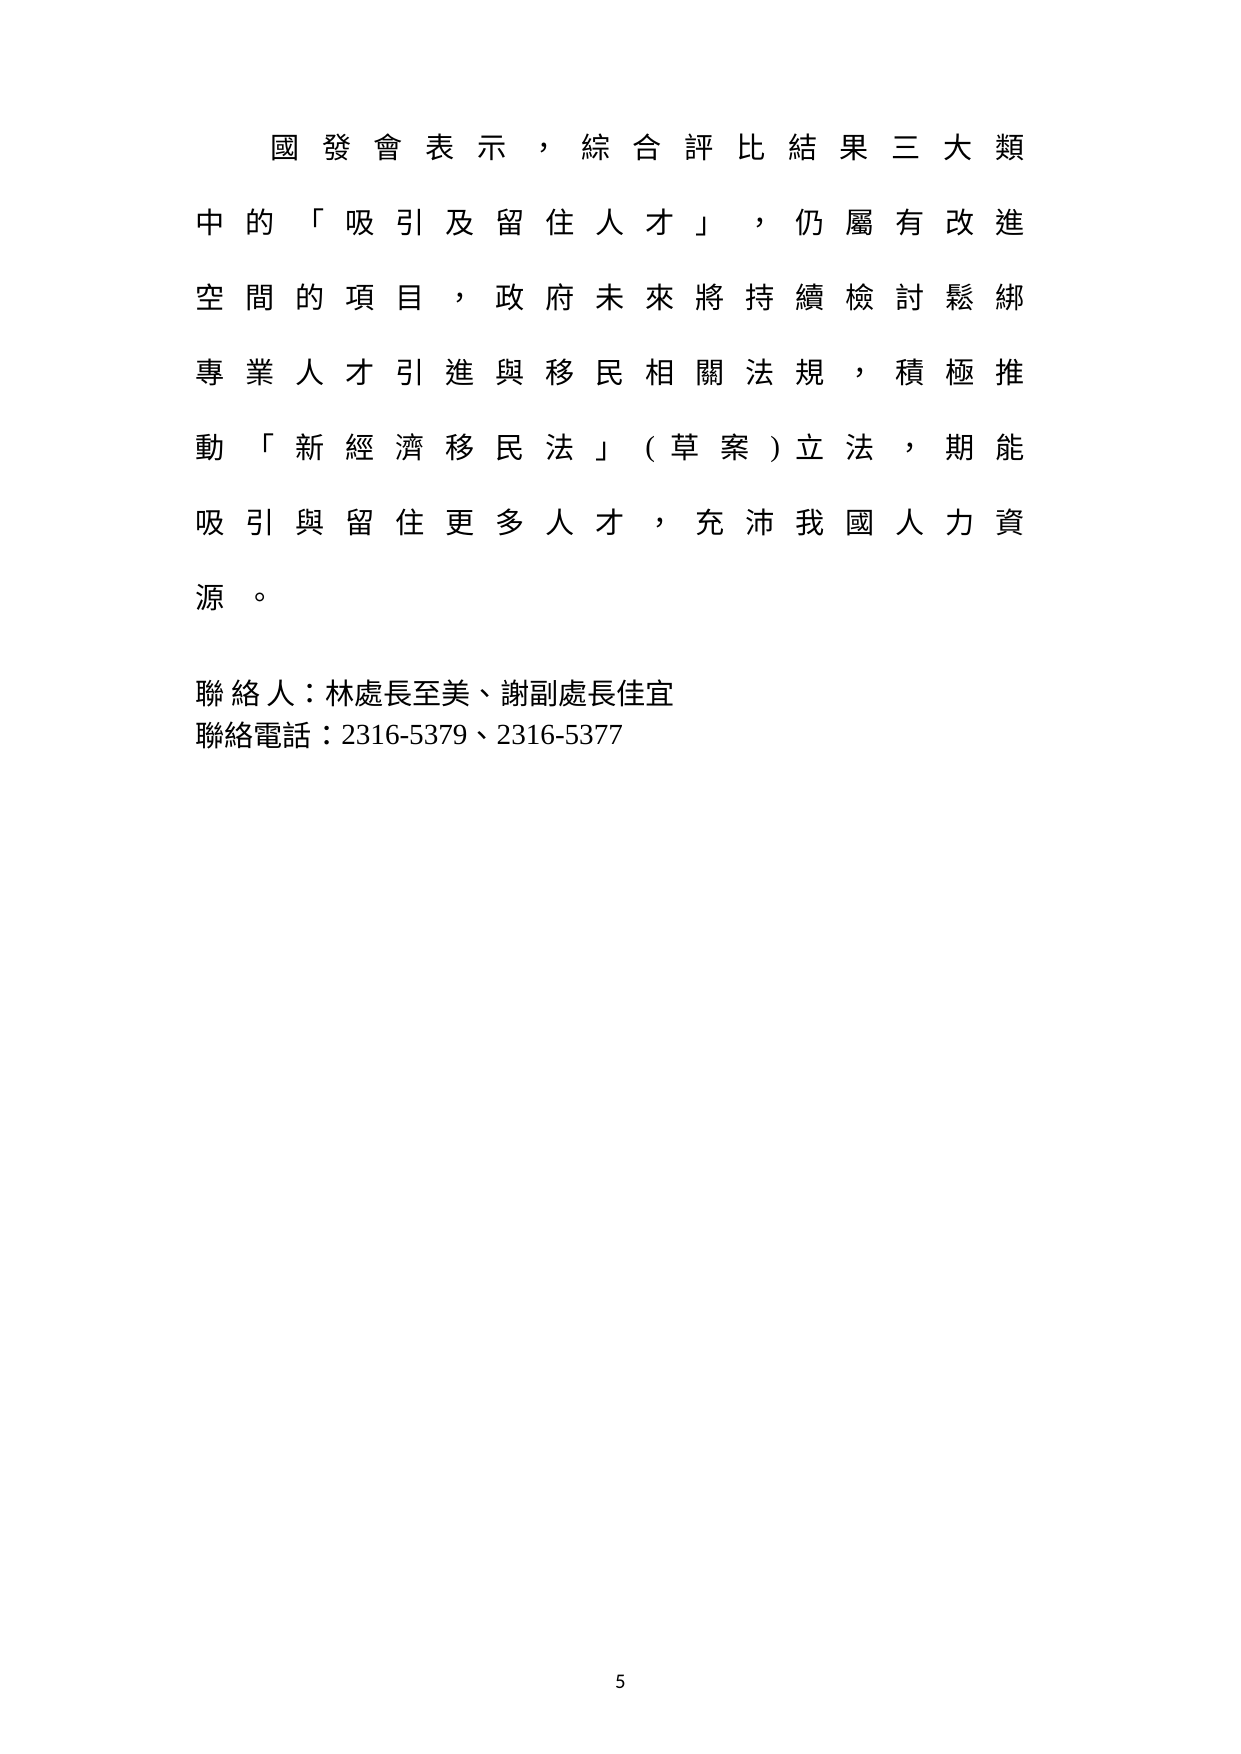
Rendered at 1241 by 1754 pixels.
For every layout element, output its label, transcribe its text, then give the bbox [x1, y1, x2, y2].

text 國發會表示，綜合評比結果三大類中的「吸引及留住人才」，仍屬有改進空間的項目，政府未來將持續檢討鬆綁專業人才引進與移民相關法規，積極推動「新經濟移民法」(草案)立法，期能吸引與留住更多人才，充沛我國人力資源。 [195, 108, 1045, 633]
text 聯 絡 人：林處長至美、謝副處長佳宜 [195, 671, 1045, 713]
text 聯絡電話：2316-5379、2316-5377 [195, 713, 1045, 755]
